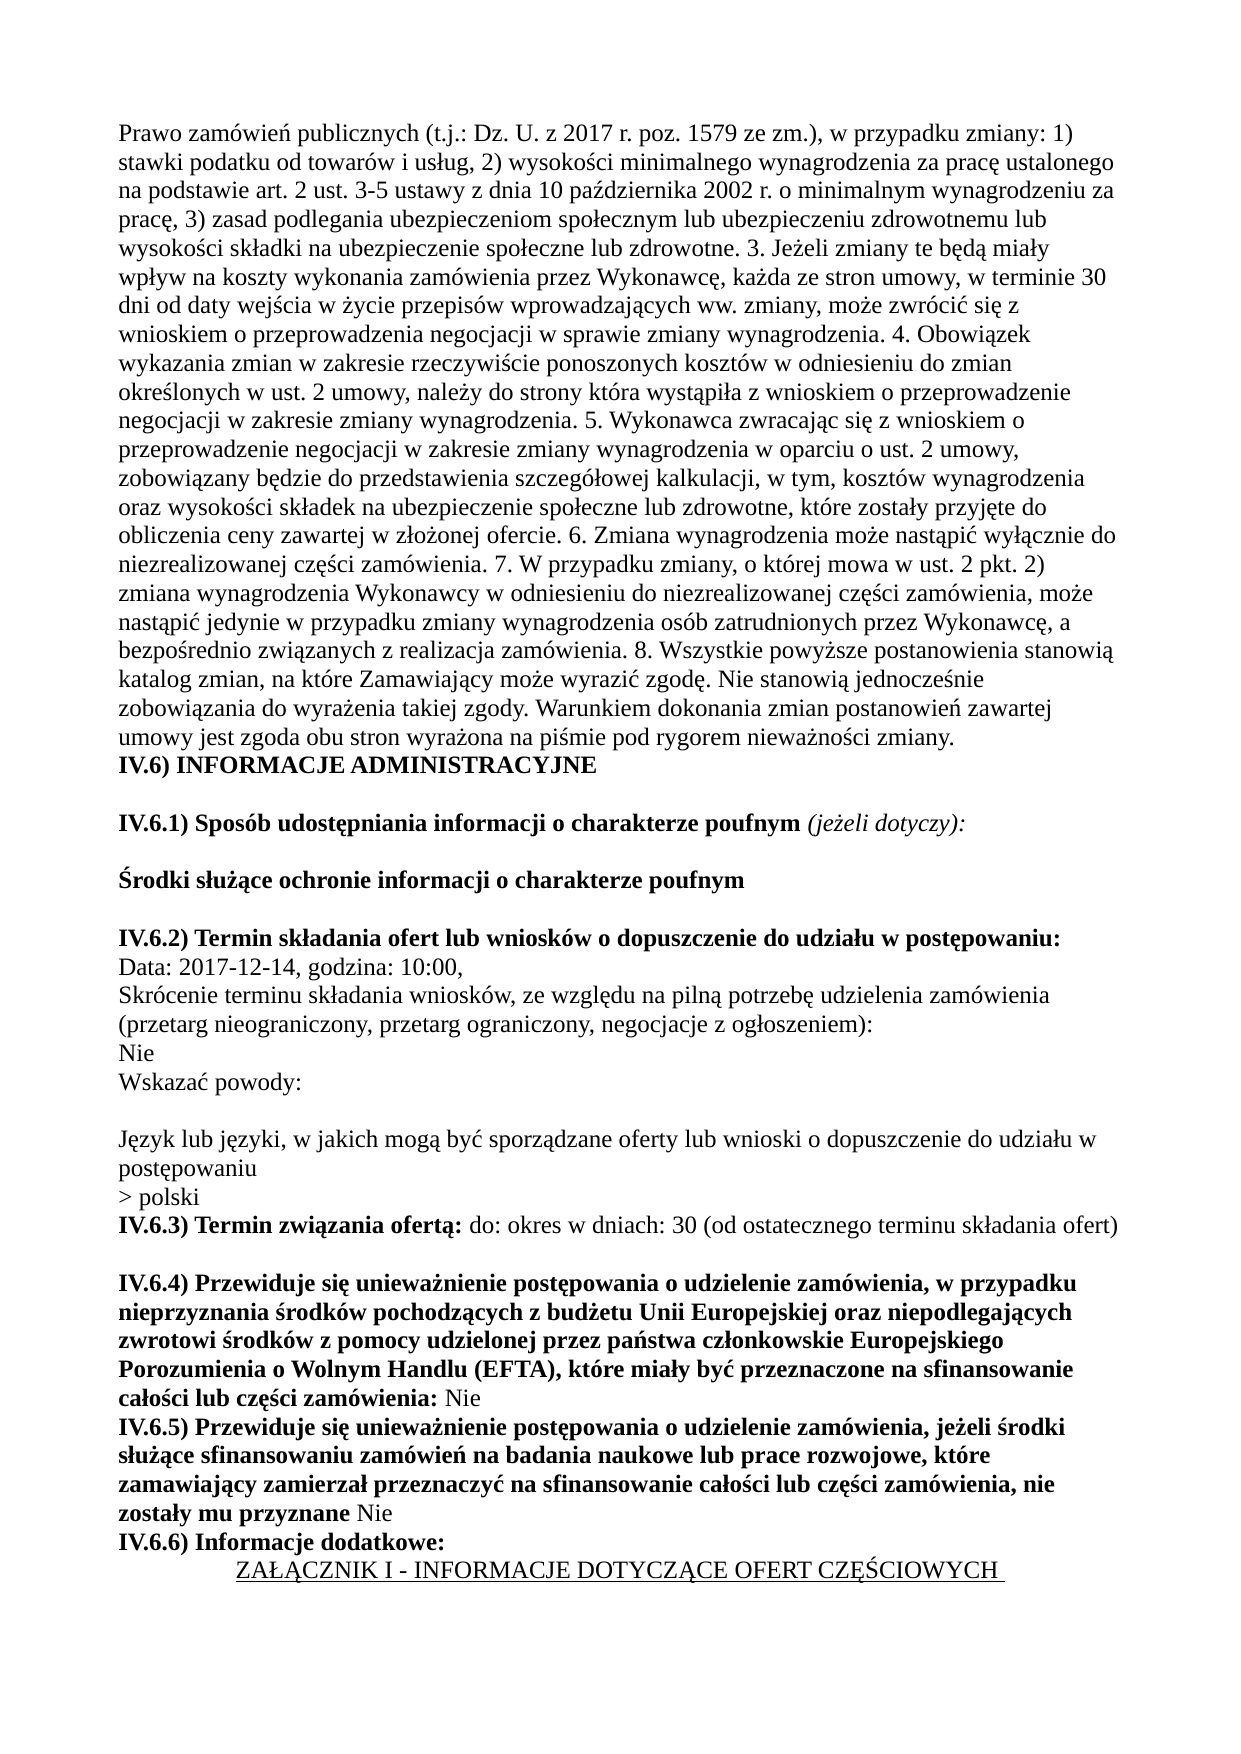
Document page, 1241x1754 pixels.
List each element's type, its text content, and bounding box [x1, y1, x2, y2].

text ZAŁĄCZNIK I - INFORMACJE DOTYCZĄCE OFERT CZĘŚCIOWYCH [118, 1556, 1122, 1584]
text Prawo zamówień publicznych (t.j.: Dz. U. z 2017 r. poz. 1579 ze zm.), w przypadku zmiany: 1) stawki podatku od towarów i usług, 2) wysokości minimalnego wynagrodzenia za pracę ustalonego na podstawie art. 2 ust. 3-5 ustawy z dnia 10 października 2002 r. o minimalnym wynagrodzeniu za pracę, 3) zasad podlegania ubezpieczeniom społecznym lub ubezpieczeniu zdrowotnemu lub wysokości składki na ubezpieczenie społeczne lub zdrowotne. 3. Jeżeli zmiany te będą miały wpływ na koszty wykonania zamówienia przez Wykonawcę, każda ze stron umowy, w terminie 30 dni od daty wejścia w życie przepisów wprowadzających ww. zmiany, może zwrócić się z wnioskiem o przeprowadzenia negocjacji w sprawie zmiany wynagrodzenia. 4. Obowiązek wykazania zmian w zakresie rzeczywiście ponoszonych kosztów w odniesieniu do zmian określonych w ust. 2 umowy, należy do strony która wystąpiła z wnioskiem o przeprowadzenie negocjacji w zakresie zmiany wynagrodzenia. 5. Wykonawca zwracając się z wnioskiem o przeprowadzenie negocjacji w zakresie zmiany wynagrodzenia w oparciu o ust. 2 umowy, zobowiązany będzie do przedstawienia szczegółowej kalkulacji, w tym, kosztów wynagrodzenia oraz wysokości składek na ubezpieczenie społeczne lub zdrowotne, które zostały przyjęte do obliczenia ceny zawartej w złożonej ofercie. 6. Zmiana wynagrodzenia może nastąpić wyłącznie do niezrealizowanej części zamówienia. 7. W przypadku zmiany, o której mowa w ust. 2 pkt. 2) zmiana wynagrodzenia Wykonawcy w odniesieniu do niezrealizowanej części zamówienia, może nastąpić jedynie w przypadku zmiany wynagrodzenia osób zatrudnionych przez Wykonawcę, a bezpośrednio związanych z realizacja zamówienia. 8. Wszystkie powyższe postanowienia stanowią katalog zmian, na które Zamawiający może wyrazić zgodę. Nie stanowią jednocześnie zobowiązania do wyrażenia takiej zgody. Warunkiem dokonania zmian postanowień zawartej umowy jest zgoda obu stron wyrażona na piśmie pod rygorem nieważności zmiany. IV.6) INFORMACJE ADMINISTRACYJNE IV.6.1) Sposób udostępniania informacji o charakterze poufnym (jeżeli dotyczy): Środki służące ochronie informacji o charakterze poufnym IV.6.2) Termin składania ofert lub wniosków o dopuszczenie do udziału w postępowaniu: Data: 2017-12-14, godzina: 10:00, Skrócenie terminu składania wniosków, ze względu na pilną potrzebę udzielenia zamówienia (przetarg nieograniczony, przetarg ograniczony, negocjacje z ogłoszeniem): Nie Wskazać powody: Język lub języki, w jakich mogą być sporządzane oferty lub wnioski o dopuszczenie do udziału w postępowaniu > polski IV.6.3) Termin związania ofertą: do: okres w dniach: 30 (od ostatecznego terminu składania ofert) IV.6.4) Przewiduje się unieważnienie postępowania o udzielenie zamówienia, w przypadku nieprzyznania środków pochodzących z budżetu Unii Europejskiej oraz niepodlegających zwrotowi środków z pomocy udzielonej przez państwa członkowskie Europejskiego Porozumienia o Wolnym Handlu (EFTA), które miały być przeznaczone na sfinansowanie całości lub części zamówienia: Nie IV.6.5) Przewiduje się unieważnienie postępowania o udzielenie zamówienia, jeżeli środki służące sfinansowaniu zamówień na badania naukowe lub prace rozwojowe, które zamawiający zamierzał przeznaczyć na sfinansowanie całości lub części zamówienia, nie zostały mu przyznane Nie IV.6.6) Informacje dodatkowe: [118, 118, 1122, 1556]
